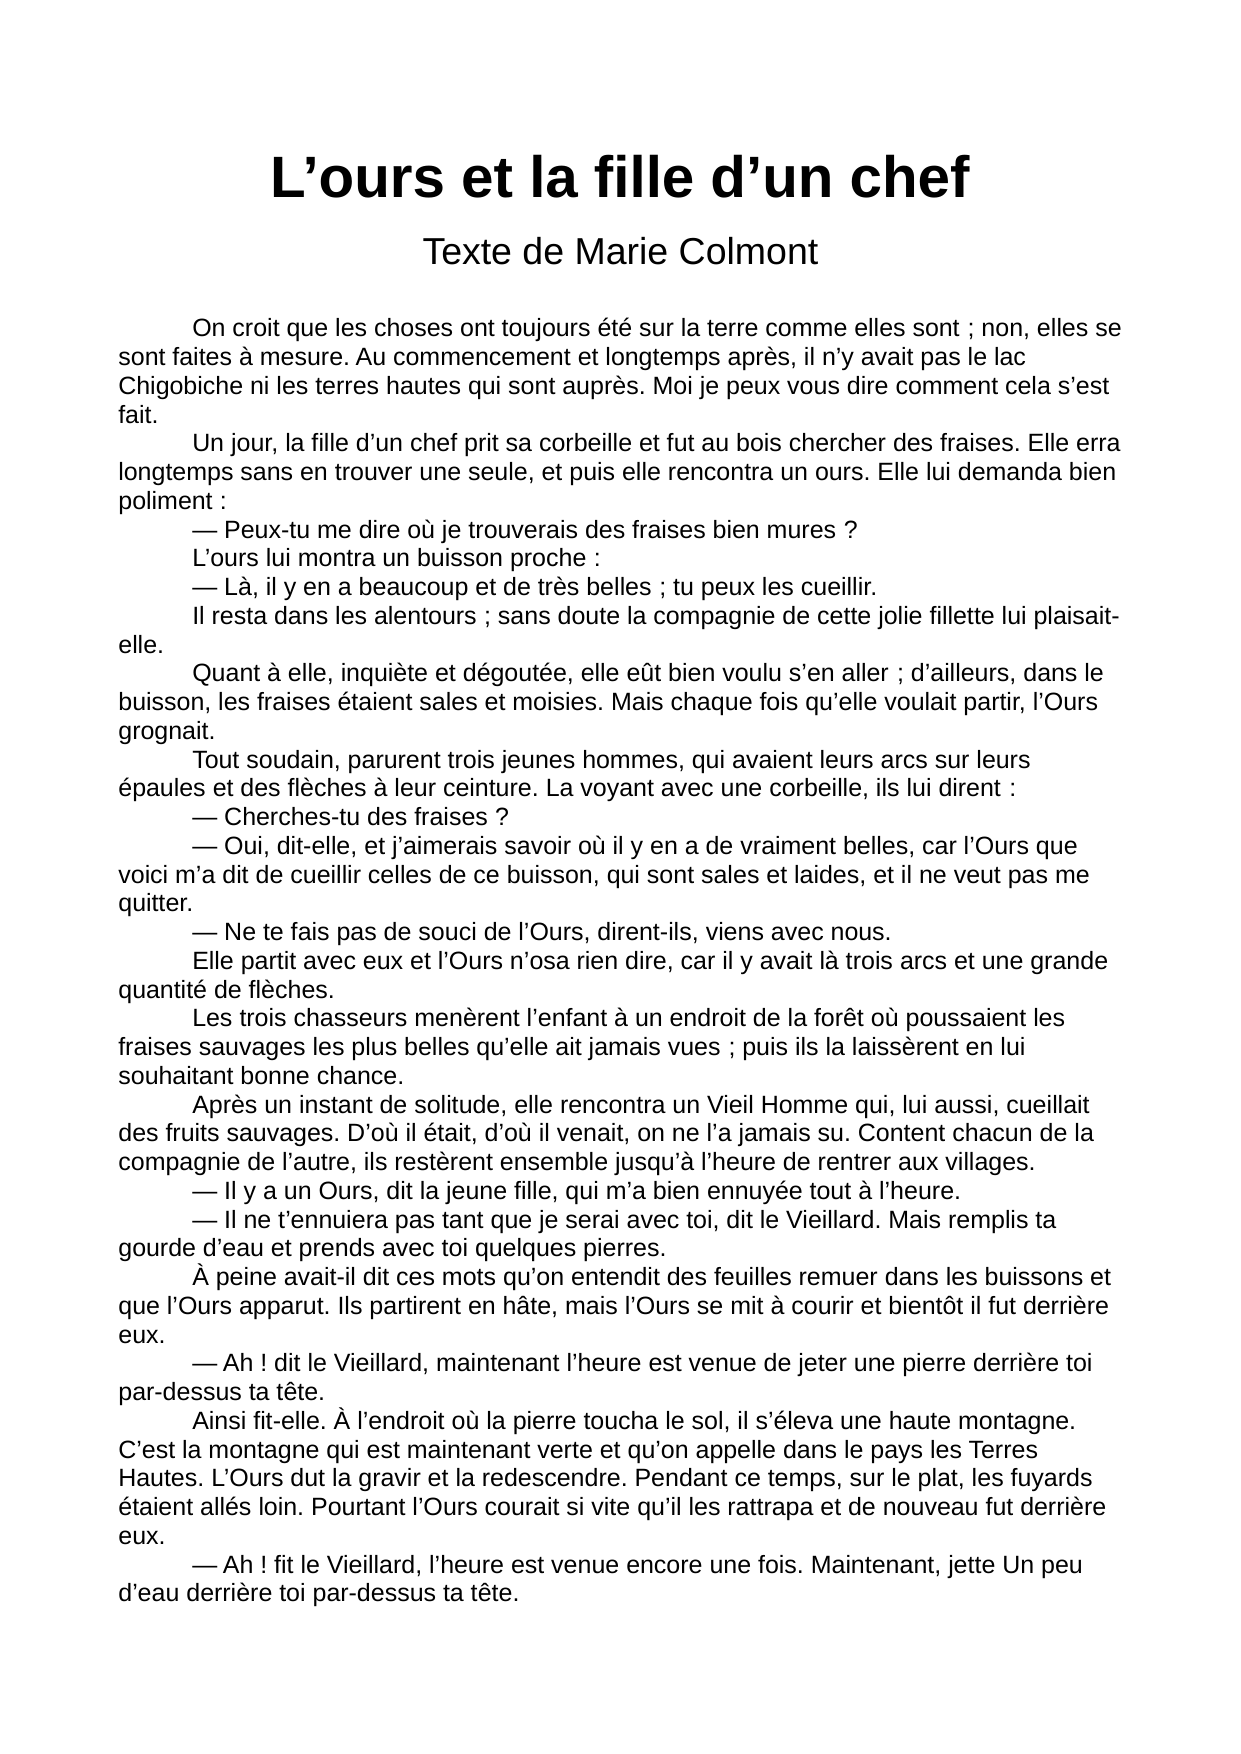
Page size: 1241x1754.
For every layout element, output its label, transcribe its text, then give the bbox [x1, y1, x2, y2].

text L’ours lui montra un buisson proche : [118, 543, 1122, 572]
text — Ah ! dit le Vieillard, maintenant l’heure est venue de jeter une pierre derrière toi par-dessus ta tête. [118, 1348, 1122, 1406]
text Il resta dans les alentours ; sans doute la compagnie de cette jolie fillette lui plaisait-elle. [118, 601, 1122, 658]
text Elle partit avec eux et l’Ours n’osa rien dire, car il y avait là trois arcs et une grande quantité de flèches. [118, 946, 1122, 1003]
text — Il y a un Ours, dit la jeune fille, qui m’a bien ennuyée tout à l’heure. [118, 1176, 1122, 1204]
text Un jour, la fille d’un chef prit sa corbeille et fut au bois chercher des fraises. Elle erra longtemps sans en trouver une seule, et puis elle rencontra un ours. Elle lui demanda bien poliment : [118, 428, 1122, 514]
text À peine avait-il dit ces mots qu’on entendit des feuilles remuer dans les buissons et que l’Ours apparut. Ils partirent en hâte, mais l’Ours se mit à courir et bientôt il fut derrière eux. [118, 1262, 1122, 1348]
text — Il ne t’ennuiera pas tant que je serai avec toi, dit le Vieillard. Mais remplis ta gourde d’eau et prends avec toi quelques pierres. [118, 1204, 1122, 1262]
text Tout soudain, parurent trois jeunes hommes, qui avaient leurs arcs sur leurs épaules et des flèches à leur ceinture. La voyant avec une corbeille, ils lui dirent : [118, 744, 1122, 802]
text Ainsi fit-elle. À l’endroit où la pierre toucha le sol, il s’éleva une haute montagne. C’est la montagne qui est maintenant verte et qu’on appelle dans le pays les Terres Hautes. L’Ours dut la gravir et la redescendre. Pendant ce temps, sur le plat, les fuyards étaient allés loin. Pourtant l’Ours courait si vite qu’il les rattrapa et de nouveau fut derrière eux. [118, 1406, 1122, 1549]
text Quant à elle, inquiète et dégoutée, elle eût bien voulu s’en aller ; d’ailleurs, dans le buisson, les fraises étaient sales et moisies. Mais chaque fois qu’elle voulait partir, l’Ours grognait. [118, 658, 1122, 744]
text — Oui, dit-elle, et j’aimerais savoir où il y en a de vraiment belles, car l’Ours que voici m’a dit de cueillir celles de ce buisson, qui sont sales et laides, et il ne veut pas me quitter. [118, 831, 1122, 917]
text — Ne te fais pas de souci de l’Ours, dirent-ils, viens avec nous. [118, 917, 1122, 946]
text — Peux-tu me dire où je trouverais des fraises bien mures ? [118, 514, 1122, 543]
title L’ours et la fille d’un chef [118, 143, 1122, 210]
text — Là, il y en a beaucoup et de très belles ; tu peux les cueillir. [118, 572, 1122, 601]
text On croit que les choses ont toujours été sur la terre comme elles sont ; non, elles se sont faites à mesure. Au commencement et longtemps après, il n’y avait pas le lac Chigobiche ni les terres hautes qui sont auprès. Moi je peux vous dire comment cela s’est fait. [118, 313, 1122, 428]
text Après un instant de solitude, elle rencontra un Vieil Homme qui, lui aussi, cueillait des fruits sauvages. D’où il était, d’où il venait, on ne l’a jamais su. Content chacun de la compagnie de l’autre, ils restèrent ensemble jusqu’à l’heure de rentrer aux villages. [118, 1089, 1122, 1176]
text — Ah ! fit le Vieillard, l’heure est venue encore une fois. Maintenant, jette Un peu d’eau derrière toi par-dessus ta tête. [118, 1549, 1122, 1607]
subtitle Texte de Marie Colmont [118, 229, 1122, 272]
text — Cherches-tu des fraises ? [118, 802, 1122, 831]
text Les trois chasseurs menèrent l’enfant à un endroit de la forêt où poussaient les fraises sauvages les plus belles qu’elle ait jamais vues ; puis ils la laissèrent en lui souhaitant bonne chance. [118, 1003, 1122, 1089]
